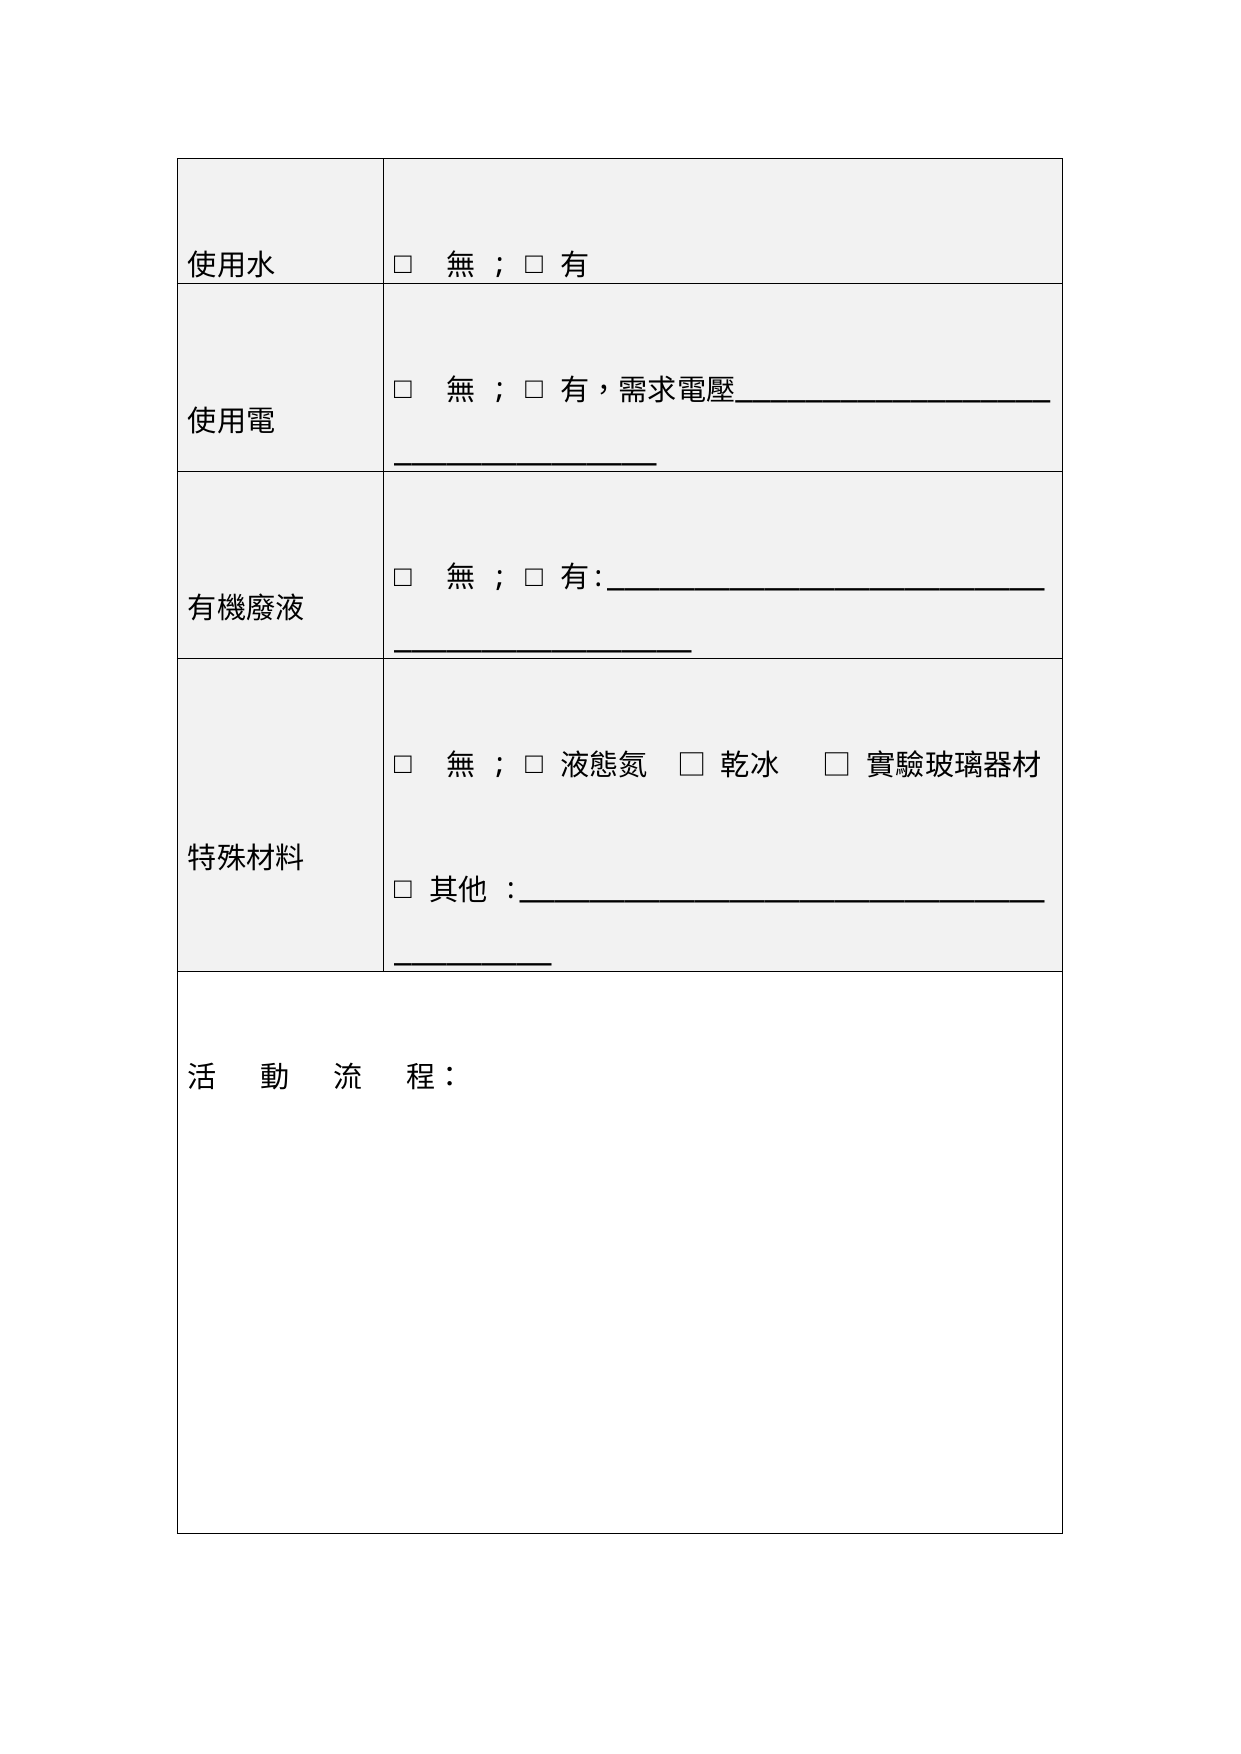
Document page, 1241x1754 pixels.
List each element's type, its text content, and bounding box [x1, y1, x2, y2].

table_cell 使用電 [178, 284, 383, 471]
table_cell □ 無 ; □ 液態氮 □ 乾冰 □ 實驗玻璃器材 □ 其他 :_______________________________________ [384, 659, 1062, 971]
table_cell □ 無 ; □ 有，需求電壓_________________________________ [384, 284, 1062, 471]
table_cell □ 無 ; □ 有 [384, 159, 1062, 283]
table_cell 活 動 流 程： [178, 972, 1062, 1533]
table_cell 有機廢液 [178, 472, 383, 658]
table_cell 使用水 [178, 159, 383, 283]
table_cell □ 無 ; □ 有:__________________________________________ [384, 472, 1062, 658]
table_cell 特殊材料 [178, 659, 383, 971]
